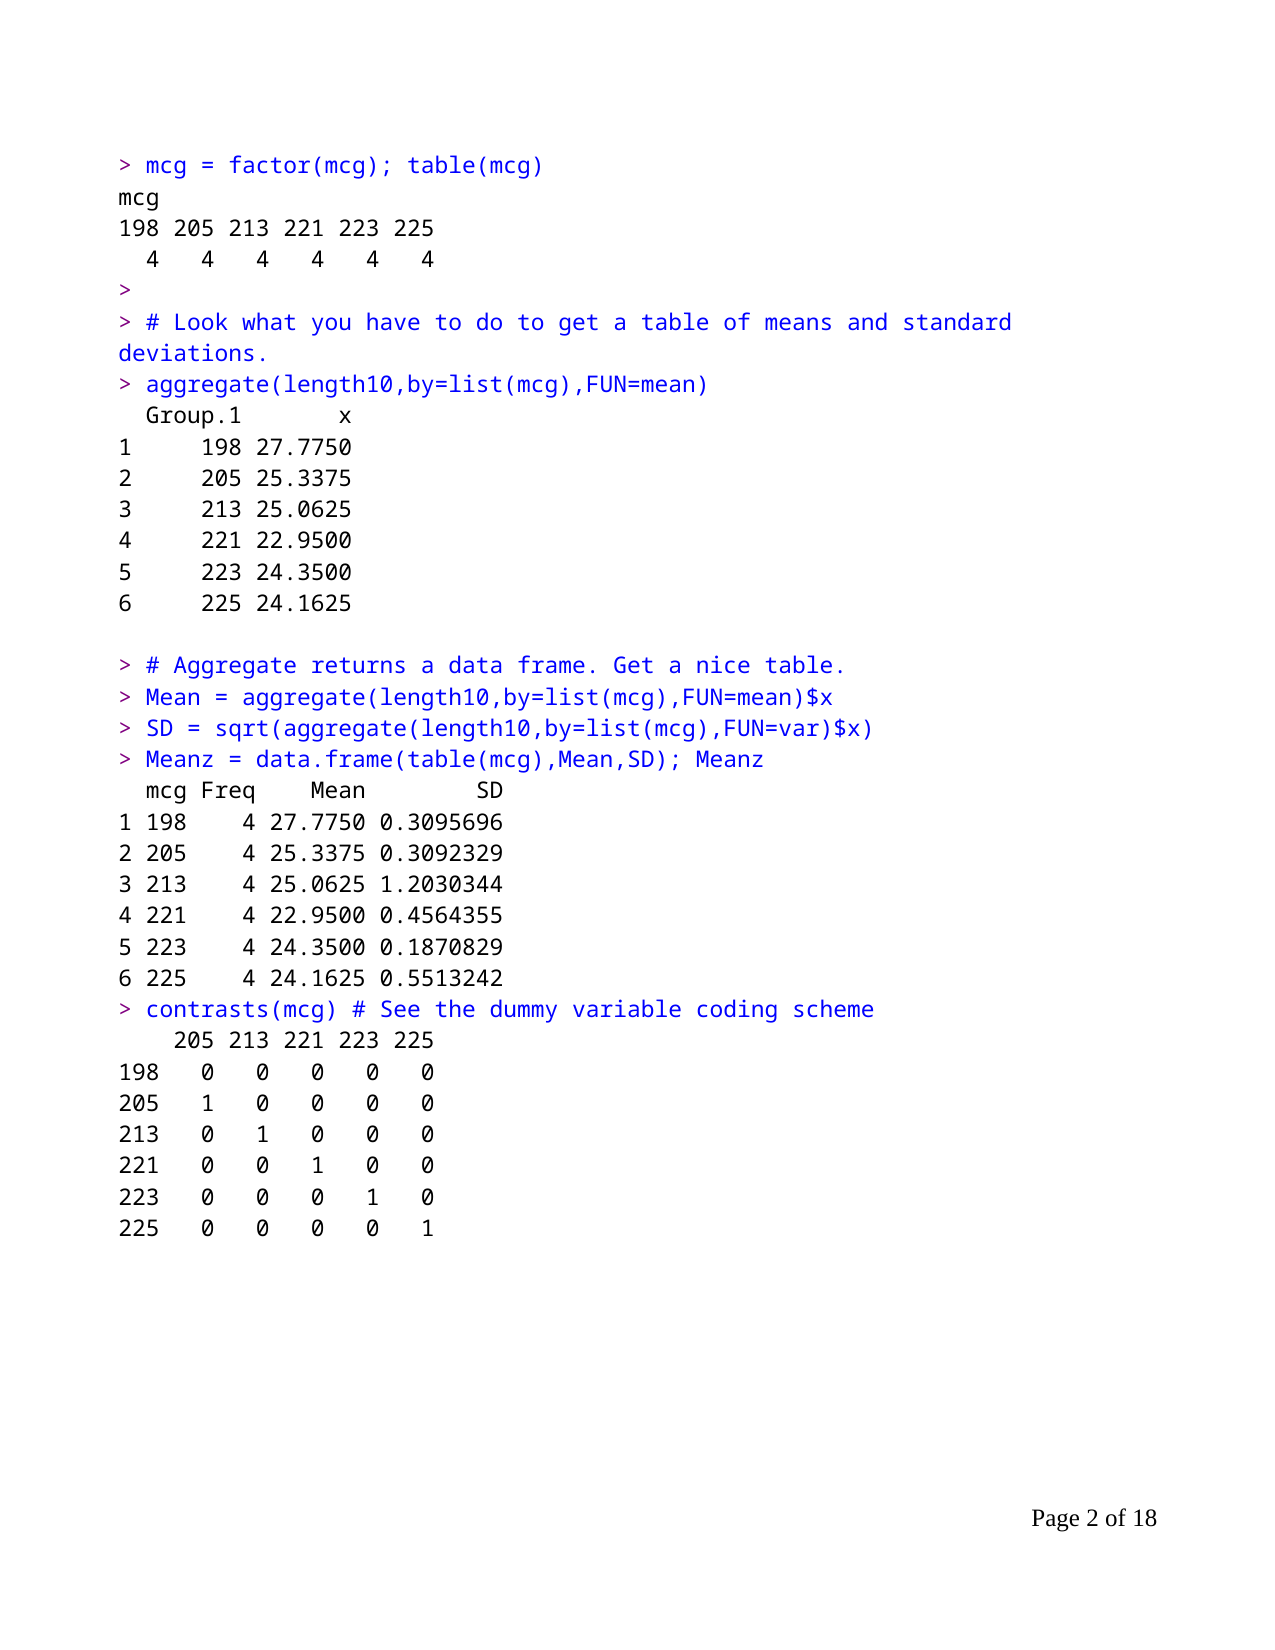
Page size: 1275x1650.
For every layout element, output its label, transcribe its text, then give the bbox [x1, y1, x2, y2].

text > mcg = factor(mcg); table(mcg) [118, 149, 1157, 181]
text 4 221 4 22.9500 0.4564355 [118, 899, 1157, 931]
text 3 213 25.0625 [118, 493, 1157, 524]
text 5 223 24.3500 [118, 556, 1157, 587]
text 4 221 22.9500 [118, 524, 1157, 556]
text > Meanz = data.frame(table(mcg),Mean,SD); Meanz [118, 743, 1157, 774]
text > contrasts(mcg) # See the dummy variable coding scheme [118, 993, 1157, 1024]
text 205 1 0 0 0 0 [118, 1087, 1157, 1118]
text > # Aggregate returns a data frame. Get a nice table. [118, 649, 1157, 681]
text > Mean = aggregate(length10,by=list(mcg),FUN=mean)$x [118, 681, 1157, 712]
text 1 198 27.7750 [118, 431, 1157, 462]
text 4 4 4 4 4 4 [118, 243, 1157, 274]
text 198 0 0 0 0 0 [118, 1056, 1157, 1087]
text 1 198 4 27.7750 0.3095696 [118, 806, 1157, 837]
text 198 205 213 221 223 225 [118, 212, 1157, 243]
text 5 223 4 24.3500 0.1870829 [118, 931, 1157, 962]
text Group.1 x [118, 399, 1157, 431]
text 3 213 4 25.0625 1.2030344 [118, 868, 1157, 899]
text 2 205 25.3375 [118, 462, 1157, 493]
text > aggregate(length10,by=list(mcg),FUN=mean) [118, 368, 1157, 399]
text mcg [118, 181, 1157, 212]
text mcg Freq Mean SD [118, 774, 1157, 806]
text > # Look what you have to do to get a table of means and standard deviations. [118, 306, 1157, 368]
text 6 225 4 24.1625 0.5513242 [118, 962, 1157, 993]
text 6 225 24.1625 [118, 587, 1157, 618]
text > [118, 274, 1157, 306]
text > SD = sqrt(aggregate(length10,by=list(mcg),FUN=var)$x) [118, 712, 1157, 743]
text 205 213 221 223 225 [118, 1024, 1157, 1056]
text 223 0 0 0 1 0 [118, 1181, 1157, 1212]
text 2 205 4 25.3375 0.3092329 [118, 837, 1157, 868]
text 225 0 0 0 0 1 [118, 1212, 1157, 1243]
text 213 0 1 0 0 0 [118, 1118, 1157, 1149]
text 221 0 0 1 0 0 [118, 1149, 1157, 1181]
